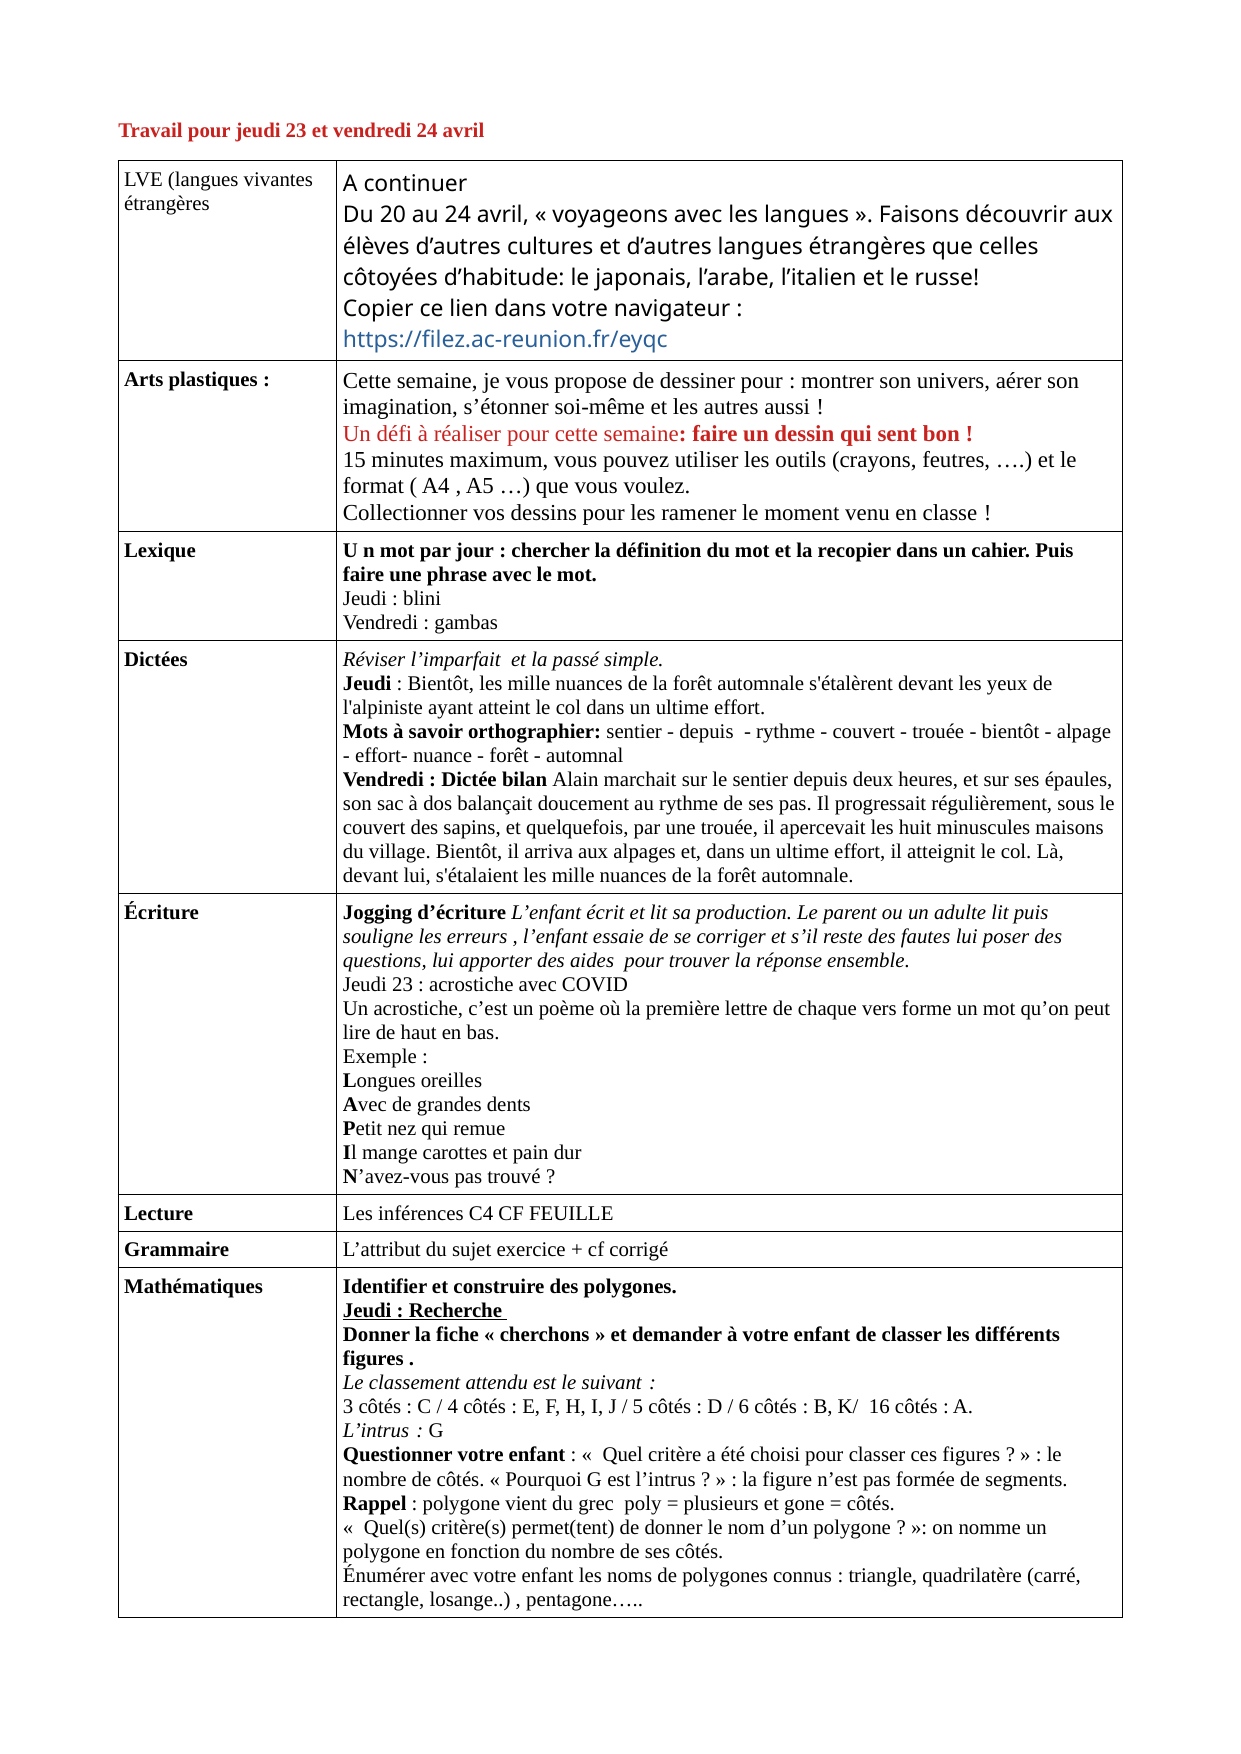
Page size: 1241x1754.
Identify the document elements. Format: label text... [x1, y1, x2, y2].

table_cell Cette semaine, je vous propose de dessiner pour : montrer son univers, aérer son imagination, s’étonner soi-même et les autres aussi ! Un défi à réaliser pour cette semaine: faire un dessin qui sent bon ! 15 minutes maximum, vous pouvez utiliser les outils (crayons, feutres, ….) et le format ( A4 , A5 …) que vous voulez. Collectionner vos dessins pour les ramener le moment venu en classe ! [337, 361, 1122, 531]
table_header A continuer Du 20 au 24 avril, « voyageons avec les langues ». Faisons découvrir aux élèves d’autres cultures et d’autres langues étrangères que celles côtoyées d’habitude: le japonais, l’arabe, l’italien et le russe! Copier ce lien dans votre navigateur : https://filez.ac-reunion.fr/eyqc [337, 161, 1122, 360]
table_header LVE (langues vivantes étrangères [119, 161, 336, 360]
table_cell Identifier et construire des polygones. Jeudi : Recherche Donner la fiche « cherchons » et demander à votre enfant de classer les différents figures . Le classement attendu est le suivant : 3 côtés : C / 4 côtés : E, F, H, I, J / 5 côtés : D / 6 côtés : B, K/ 16 côtés : A. L’intrus : G Questionner votre enfant : « Quel critère a été choisi pour classer ces figures ? » : le nombre de côtés. « Pourquoi G est l’intrus ? » : la figure n’est pas formée de segments. Rappel : polygone vient du grec poly = plusieurs et gone = côtés. « Quel(s) critère(s) permet(tent) de donner le nom d’un polygone ? »: on nomme un polygone en fonction du nombre de ses côtés. Énumérer avec votre enfant les noms de polygones connus : triangle, quadrilatère (carré, rectangle, losange..) , pentagone….. [337, 1268, 1122, 1617]
table_cell Grammaire [119, 1232, 336, 1267]
table_cell Réviser l’imparfait et la passé simple. Jeudi : Bientôt, les mille nuances de la forêt automnale s'étalèrent devant les yeux de l'alpiniste ayant atteint le col dans un ultime effort. Mots à savoir orthographier: sentier - depuis - rythme - couvert - trouée - bientôt - alpage - effort- nuance - forêt - automnal Vendredi : Dictée bilan Alain marchait sur le sentier depuis deux heures, et sur ses épaules, son sac à dos balançait doucement au rythme de ses pas. Il progressait régulièrement, sous le couvert des sapins, et quelquefois, par une trouée, il apercevait les huit minuscules maisons du village. Bientôt, il arriva aux alpages et, dans un ultime effort, il atteignit le col. Là, devant lui, s'étalaient les mille nuances de la forêt automnale. [337, 641, 1122, 893]
table_cell Mathématiques [119, 1268, 336, 1617]
table_cell U n mot par jour : chercher la définition du mot et la recopier dans un cahier. Puis faire une phrase avec le mot. Jeudi : blini Vendredi : gambas [337, 532, 1122, 640]
table_cell Jogging d’écriture L’enfant écrit et lit sa production. Le parent ou un adulte lit puis souligne les erreurs , l’enfant essaie de se corriger et s’il reste des fautes lui poser des questions, lui apporter des aides pour trouver la réponse ensemble. Jeudi 23 : acrostiche avec COVID Un acrostiche, c’est un poème où la première lettre de chaque vers forme un mot qu’on peut lire de haut en bas. Exemple : Longues oreilles Avec de grandes dents Petit nez qui remue Il mange carottes et pain dur N’avez-vous pas trouvé ? [337, 894, 1122, 1194]
text Travail pour jeudi 23 et vendredi 24 avril [118, 118, 1122, 142]
table_cell L’attribut du sujet exercice + cf corrigé [337, 1232, 1122, 1267]
table_cell Lexique [119, 532, 336, 640]
table_cell Lecture [119, 1195, 336, 1231]
table_cell Dictées [119, 641, 336, 893]
table_cell Écriture [119, 894, 336, 1194]
table_cell Les inférences C4 CF FEUILLE [337, 1195, 1122, 1231]
table_cell Arts plastiques : [119, 361, 336, 531]
